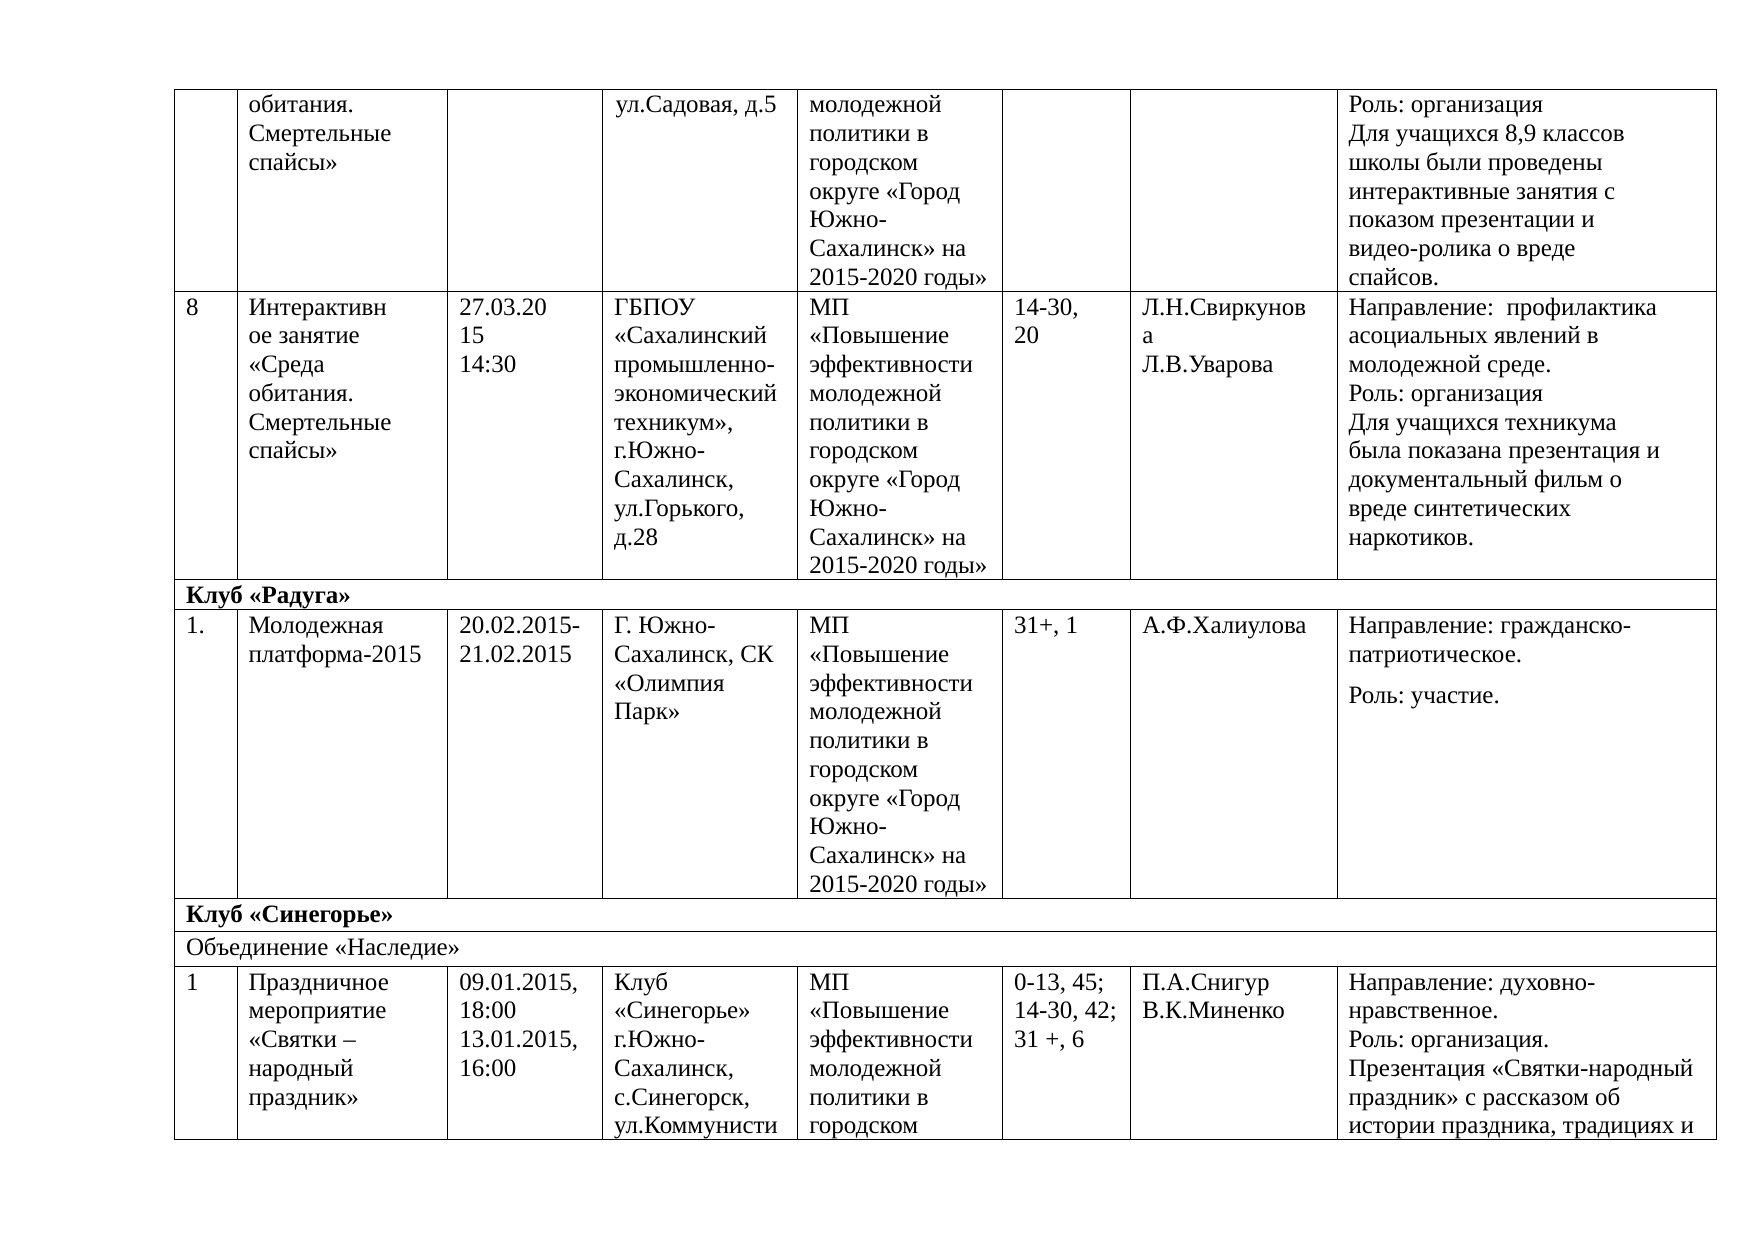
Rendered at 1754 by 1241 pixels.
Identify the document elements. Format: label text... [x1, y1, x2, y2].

table_cell Клуб «Синегорье» [175, 899, 1716, 931]
table_cell Направление: духовно-нравственное. Роль: организация. Презентация «Святки-народный праздник» с рассказом об истории праздника, традициях и [1338, 967, 1716, 1139]
table_cell Клуб «Радуга» [175, 580, 1716, 609]
table_cell ГБПОУ «Сахалинский промышленно-экономический техникум», г.Южно-Сахалинск, ул.Горького, д.28 [603, 292, 797, 579]
table_cell молодежной политики в городском округе «Город Южно-Сахалинск» на 2015-2020 годы» [798, 90, 1002, 291]
table_cell ул.Садовая, д.5 [603, 90, 797, 291]
table_cell [1003, 90, 1130, 291]
table_cell 20.02.2015-21.02.2015 [448, 610, 602, 898]
table_cell Роль: организация Для учащихся 8,9 классов школы были проведены интерактивные занятия с показом презентации и видео-ролика о вреде спайсов. [1338, 90, 1716, 291]
table_cell Клуб «Синегорье» г.Южно-Сахалинск, с.Синегорск, ул.Коммунисти [603, 967, 797, 1139]
table_cell Интерактивное занятие «Среда обитания. Смертельные спайсы» [238, 292, 447, 579]
table_cell Объединение «Наследие» [175, 932, 1716, 966]
table_cell [175, 90, 237, 291]
table_cell Молодежная платформа-2015 [238, 610, 447, 898]
table_cell Праздничное мероприятие «Святки – народный праздник» [238, 967, 447, 1139]
table_cell Л.Н.Свиркунова Л.В.Уварова [1131, 292, 1337, 579]
table_cell 8 [175, 292, 237, 579]
table_cell 09.01.2015, 18:00 13.01.2015, 16:00 [448, 967, 602, 1139]
table_cell Направление: профилактика асоциальных явлений в молодежной среде. Роль: организация Для учащихся техникума была показана презентация и документальный фильм о вреде синтетических наркотиков. [1338, 292, 1716, 579]
table_cell МП «Повышение эффективности молодежной политики в городском округе «Город Южно-Сахалинск» на 2015-2020 годы» [798, 610, 1002, 898]
table_cell 31+, 1 [1003, 610, 1130, 898]
table_cell Направление: гражданско-патриотическое. Роль: участие. [1338, 610, 1716, 898]
table_cell обитания. Смертельные спайсы» [238, 90, 447, 291]
table_cell [1131, 90, 1337, 291]
table_cell МП «Повышение эффективности молодежной политики в городском округе «Город Южно-Сахалинск» на 2015-2020 годы» [798, 292, 1002, 579]
table_cell 1 [175, 967, 237, 1139]
table_cell Г. Южно-Сахалинск, СК «Олимпия Парк» [603, 610, 797, 898]
table_cell А.Ф.Халиулова [1131, 610, 1337, 898]
table_cell 27.03.2015 14:30 [448, 292, 602, 579]
table_cell П.А.Снигур В.К.Миненко [1131, 967, 1337, 1139]
table_cell МП «Повышение эффективности молодежной политики в городском [798, 967, 1002, 1139]
table_cell 0-13, 45; 14-30, 42; 31 +, 6 [1003, 967, 1130, 1139]
table_cell 14-30, 20 [1003, 292, 1130, 579]
table_cell [448, 90, 602, 291]
table_cell 1. [175, 610, 237, 898]
